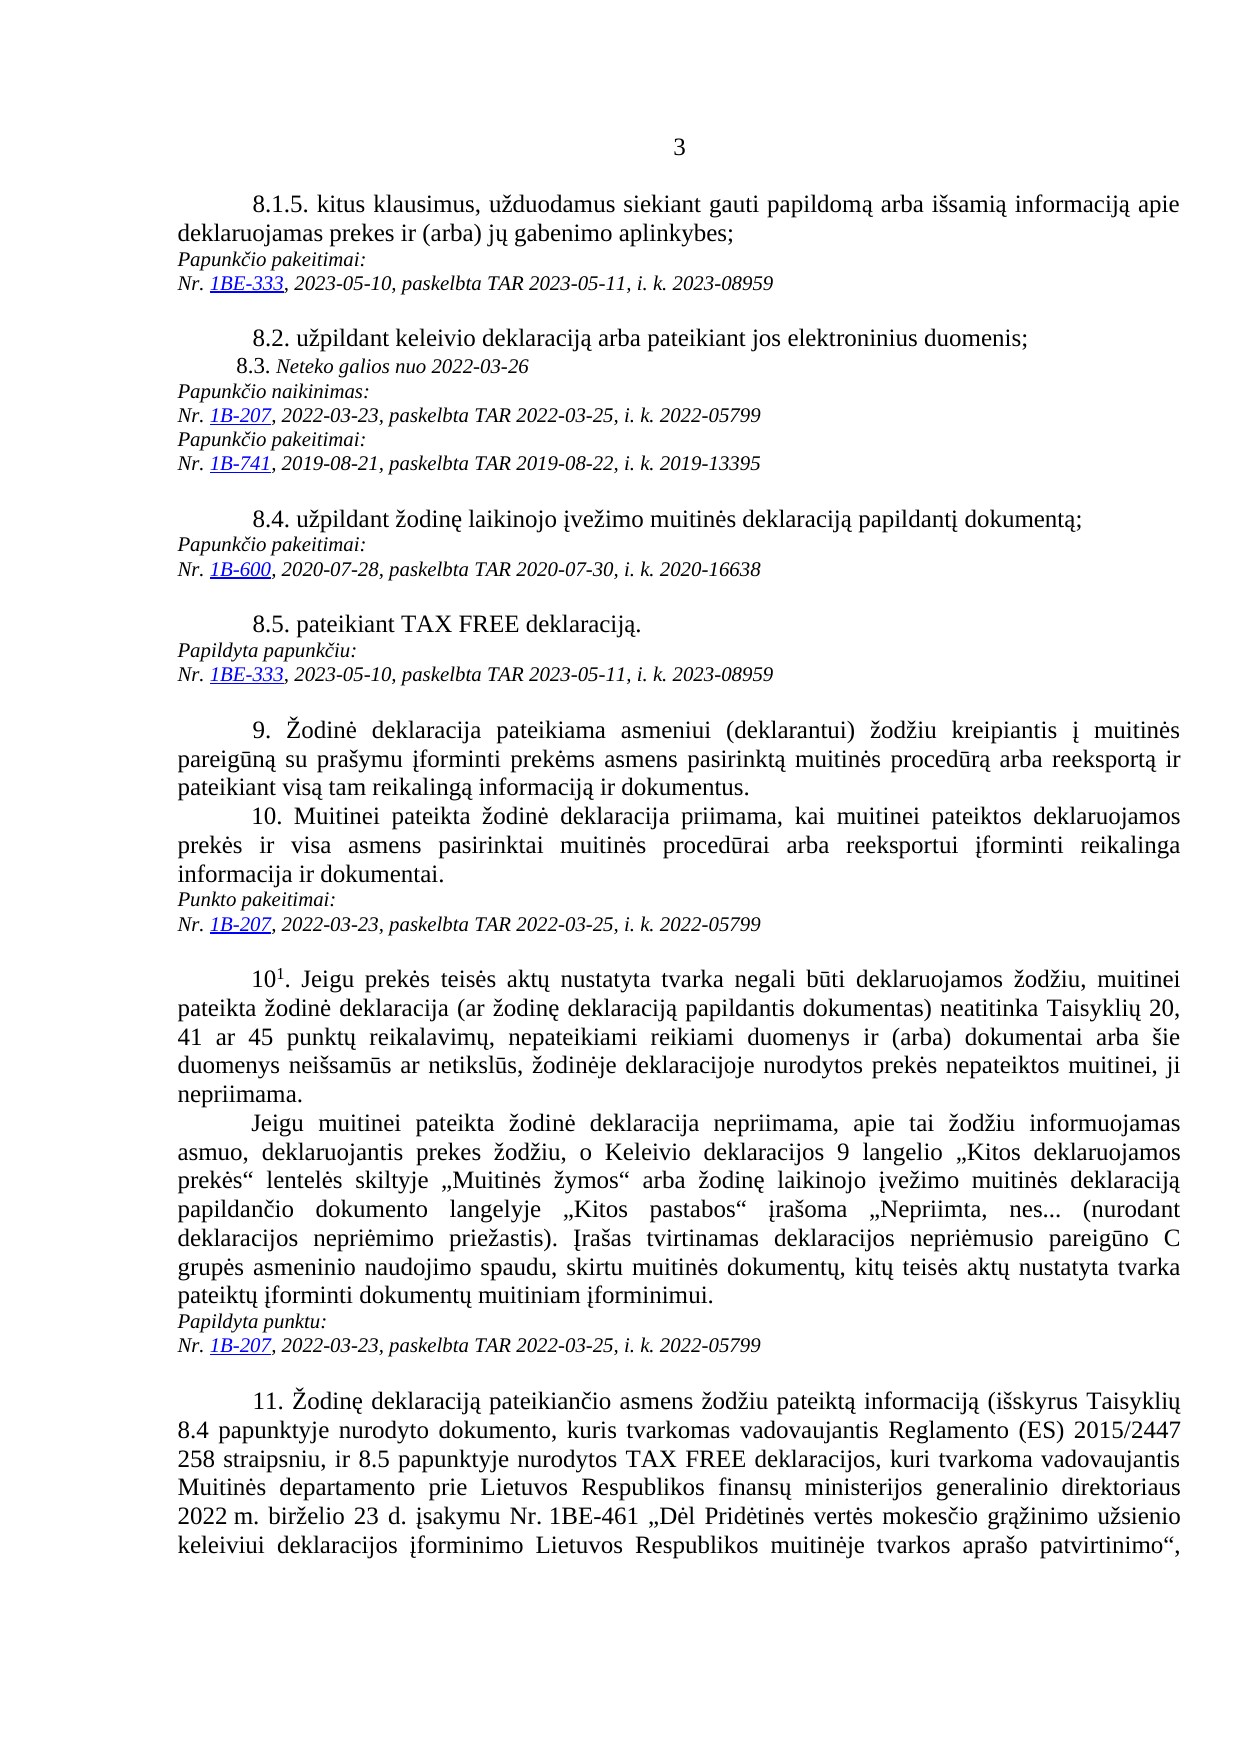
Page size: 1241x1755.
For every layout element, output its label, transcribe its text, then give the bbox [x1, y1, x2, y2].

text 8.4. užpildant žodinę laikinojo įvežimo muitinės deklaraciją papildantį dokumentą; [177, 504, 1181, 532]
text Nr. 1BE-333, 2023-05-10, paskelbta TAR 2023-05-11, i. k. 2023-08959 [177, 662, 1181, 686]
text 9. Žodinė deklaracija pateikiama asmeniui (deklarantui) žodžiu kreipiantis į muitinės pareigūną su prašymu įforminti prekėms asmens pasirinktą muitinės procedūrą arba reeksportą ir pateikiant visą tam reikalingą informaciją ir dokumentus. [177, 715, 1181, 801]
text Jeigu muitinei pateikta žodinė deklaracija nepriimama, apie tai žodžiu informuojamas asmuo, deklaruojantis prekes žodžiu, o Keleivio deklaracijos 9 langelio „Kitos deklaruojamos prekės“ lentelės skiltyje „Muitinės žymos“ arba žodinę laikinojo įvežimo muitinės deklaraciją papildančio dokumento langelyje „Kitos pastabos“ įrašoma „Nepriimta, nes... (nurodant deklaracijos nepriėmimo priežastis). Įrašas tvirtinamas deklaracijos nepriėmusio pareigūno C grupės asmeninio naudojimo spaudu, skirtu muitinės dokumentų, kitų teisės aktų nustatyta tvarka pateiktų įforminti dokumentų muitiniam įforminimui. [177, 1108, 1181, 1309]
text Papildyta papunkčiu: [177, 638, 1181, 662]
text Nr. 1B-600, 2020-07-28, paskelbta TAR 2020-07-30, i. k. 2020-16638 [177, 556, 1181, 581]
text 8.1.5. kitus klausimus, užduodamus siekiant gauti papildomą arba išsamią informaciją apie deklaruojamas prekes ir (arba) jų gabenimo aplinkybes; [177, 189, 1181, 247]
text Papunkčio pakeitimai: [177, 427, 1181, 451]
text Papunkčio pakeitimai: [177, 532, 1181, 556]
text 8.5. pateikiant TAX FREE deklaraciją. [177, 609, 1181, 638]
text 10. Muitinei pateikta žodinė deklaracija priimama, kai muitinei pateiktos deklaruojamos prekės ir visa asmens pasirinktai muitinės procedūrai arba reeksportui įforminti reikalinga informacija ir dokumentai. [177, 801, 1181, 887]
text 8.2. užpildant keleivio deklaraciją arba pateikiant jos elektroninius duomenis; [177, 323, 1181, 352]
text 101. Jeigu prekės teisės aktų nustatyta tvarka negali būti deklaruojamos žodžiu, muitinei pateikta žodinė deklaracija (ar žodinę deklaraciją papildantis dokumentas) neatitinka Taisyklių 20, 41 ar 45 punktų reikalavimų, nepateikiami reikiami duomenys ir (arba) dokumentai arba šie duomenys neišsamūs ar netikslūs, žodinėje deklaracijoje nurodytos prekės nepateiktos muitinei, ji nepriimama. [177, 964, 1181, 1108]
text Papunkčio pakeitimai: [177, 247, 1181, 271]
text Punkto pakeitimai: [177, 887, 1181, 911]
text 8.3. Neteko galios nuo 2022-03-26 [177, 352, 1181, 379]
text Papildyta punktu: [177, 1309, 1181, 1333]
text Papunkčio naikinimas: [177, 379, 1181, 403]
text Nr. 1B-207, 2022-03-23, paskelbta TAR 2022-03-25, i. k. 2022-05799 [177, 403, 1181, 427]
text Nr. 1BE-333, 2023-05-10, paskelbta TAR 2023-05-11, i. k. 2023-08959 [177, 271, 1181, 295]
text 11. Žodinę deklaraciją pateikiančio asmens žodžiu pateiktą informaciją (išskyrus Taisyklių 8.4 papunktyje nurodyto dokumento, kuris tvarkomas vadovaujantis Reglamento (ES) 2015/2447 258 straipsniu, ir 8.5 papunktyje nurodytos TAX FREE deklaracijos, kuri tvarkoma vadovaujantis Muitinės departamento prie Lietuvos Respublikos finansų ministerijos generalinio direktoriaus 2022 m. birželio 23 d. įsakymu Nr. 1BE-461 „Dėl Pridėtinės vertės mokesčio grąžinimo užsienio keleiviui deklaracijos įforminimo Lietuvos Respublikos muitinėje tvarkos aprašo patvirtinimo“, [177, 1386, 1181, 1559]
text Nr. 1B-741, 2019-08-21, paskelbta TAR 2019-08-22, i. k. 2019-13395 [177, 451, 1181, 475]
text Nr. 1B-207, 2022-03-23, paskelbta TAR 2022-03-25, i. k. 2022-05799 [177, 1333, 1181, 1357]
text Nr. 1B-207, 2022-03-23, paskelbta TAR 2022-03-25, i. k. 2022-05799 [177, 911, 1181, 936]
